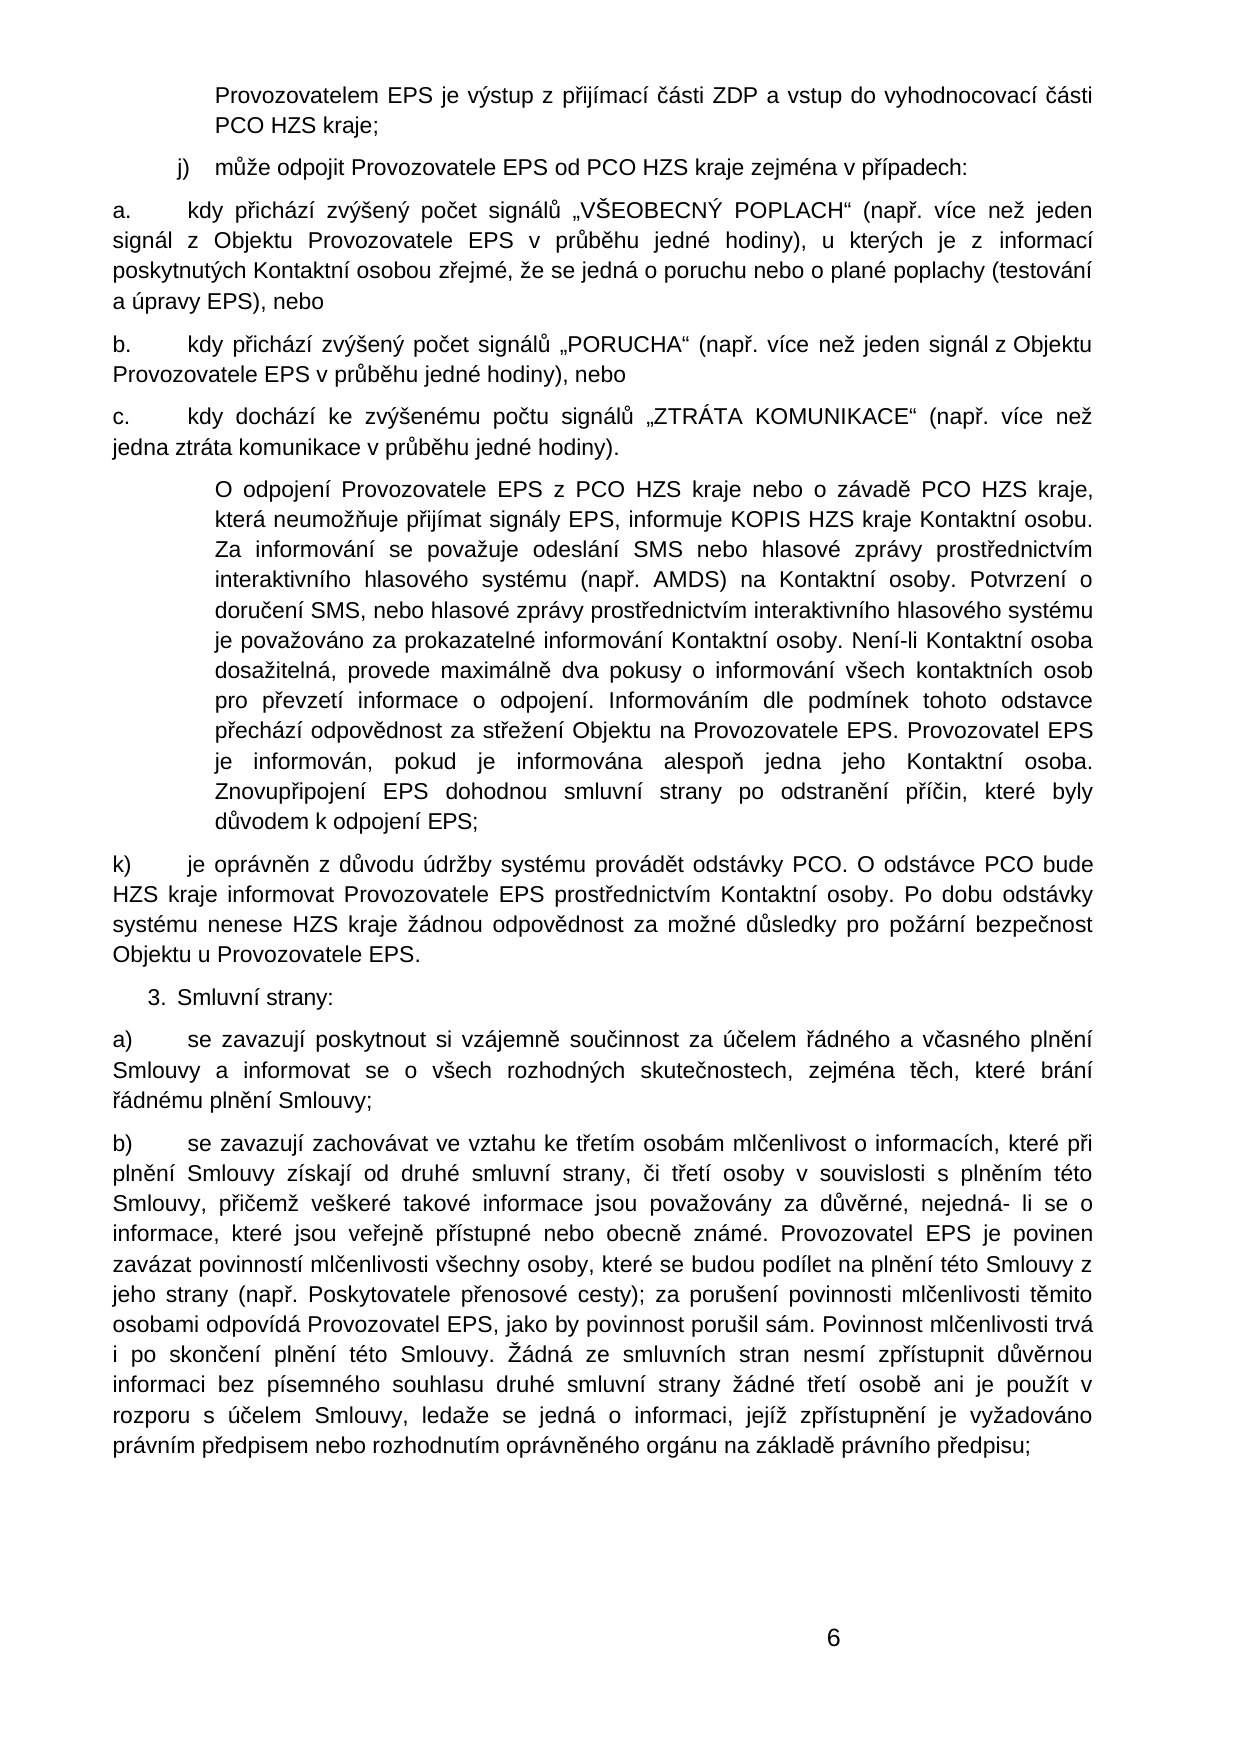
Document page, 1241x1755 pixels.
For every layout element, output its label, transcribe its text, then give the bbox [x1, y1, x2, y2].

list Smluvní strany: [147, 984, 1134, 1011]
list kdy přichází zvýšený počet signálů „PORUCHA“ (např. více než jeden signál z Objektu Provozovatele EPS v průběhu jedné hodiny), nebo [112, 331, 1093, 387]
list je oprávněn z důvodu údržby systému provádět odstávky PCO. O odstávce PCO bude HZS kraje informovat Provozovatele EPS prostřednictvím Kontaktní osoby. Po dobu odstávky systému nenese HZS kraje žádnou odpovědnost za možné důsledky pro požární bezpečnost Objektu u Provozovatele EPS. [112, 851, 1093, 968]
list se zavazují zachovávat ve vztahu ke třetím osobám mlčenlivost o informacích, které při plnění Smlouvy získají od druhé smluvní strany, či třetí osoby v souvislosti s plněním této Smlouvy, přičemž veškeré takové informace jsou považovány za důvěrné, nejedná- li se o informace, které jsou veřejně přístupné nebo obecně známé. Provozovatel EPS je povinen zavázat povinností mlčenlivosti všechny osoby, které se budou podílet na plnění této Smlouvy z jeho strany (např. Poskytovatele přenosové cesty); za porušení povinnosti mlčenlivosti těmito osobami odpovídá Provozovatel EPS, jako by povinnost porušil sám. Povinnost mlčenlivosti trvá i po skončení plnění této Smlouvy. Žádná ze smluvních stran nesmí zpřístupnit důvěrnou informaci bez písemného souhlasu druhé smluvní strany žádné třetí osobě ani je použít v rozporu s účelem Smlouvy, ledaže se jedná o informaci, jejíž zpřístupnění je vyžadováno právním předpisem nebo rozhodnutím oprávněného orgánu na základě právního předpisu; [112, 1130, 1094, 1458]
text O odpojení Provozovatele EPS z PCO HZS kraje nebo o závadě PCO HZS kraje, která neumožňuje přijímat signály EPS, informuje KOPIS HZS kraje Kontaktní osobu. Za informování se považuje odeslání SMS nebo hlasové zprávy prostřednictvím interaktivního hlasového systému (např. AMDS) na Kontaktní osoby. Potvrzení o doručení SMS, nebo hlasové zprávy prostřednictvím interaktivního hlasového systému je považováno za prokazatelné informování Kontaktní osoby. Není-li Kontaktní osoba dosažitelná, provede maximálně dva pokusy o informování všech kontaktních osob pro převzetí informace o odpojení. Informováním dle podmínek tohoto odstavce přechází odpovědnost za střežení Objektu na Provozovatele EPS. Provozovatel EPS je informován, pokud je informována alespoň jedna jeho Kontaktní osoba. Znovupřipojení EPS dohodnou smluvní strany po odstranění příčin, které byly důvodem k odpojení EPS; [214, 476, 1094, 834]
list kdy dochází ke zvýšenému počtu signálů „ZTRÁTA KOMUNIKACE“ (např. více než jedna ztráta komunikace v průběhu jedné hodiny). [112, 403, 1093, 460]
list může odpojit Provozovatele EPS od PCO HZS kraje zejména v případech: [177, 154, 1134, 181]
list se zavazují poskytnout si vzájemně součinnost za účelem řádného a včasného plnění Smlouvy a informovat se o všech rozhodných skutečnostech, zejména těch, které brání řádnému plnění Smlouvy; [112, 1026, 1093, 1113]
list kdy přichází zvýšený počet signálů „VŠEOBECNÝ POPLACH“ (např. více než jeden signál z Objektu Provozovatele EPS v průběhu jedné hodiny), u kterých je z informací poskytnutých Kontaktní osobou zřejmé, že se jedná o poruchu nebo o plané poplachy (testování a úpravy EPS), nebo [112, 197, 1093, 314]
text Provozovatelem EPS je výstup z přijímací části ZDP a vstup do vyhodnocovací části PCO HZS kraje; [214, 82, 1093, 138]
